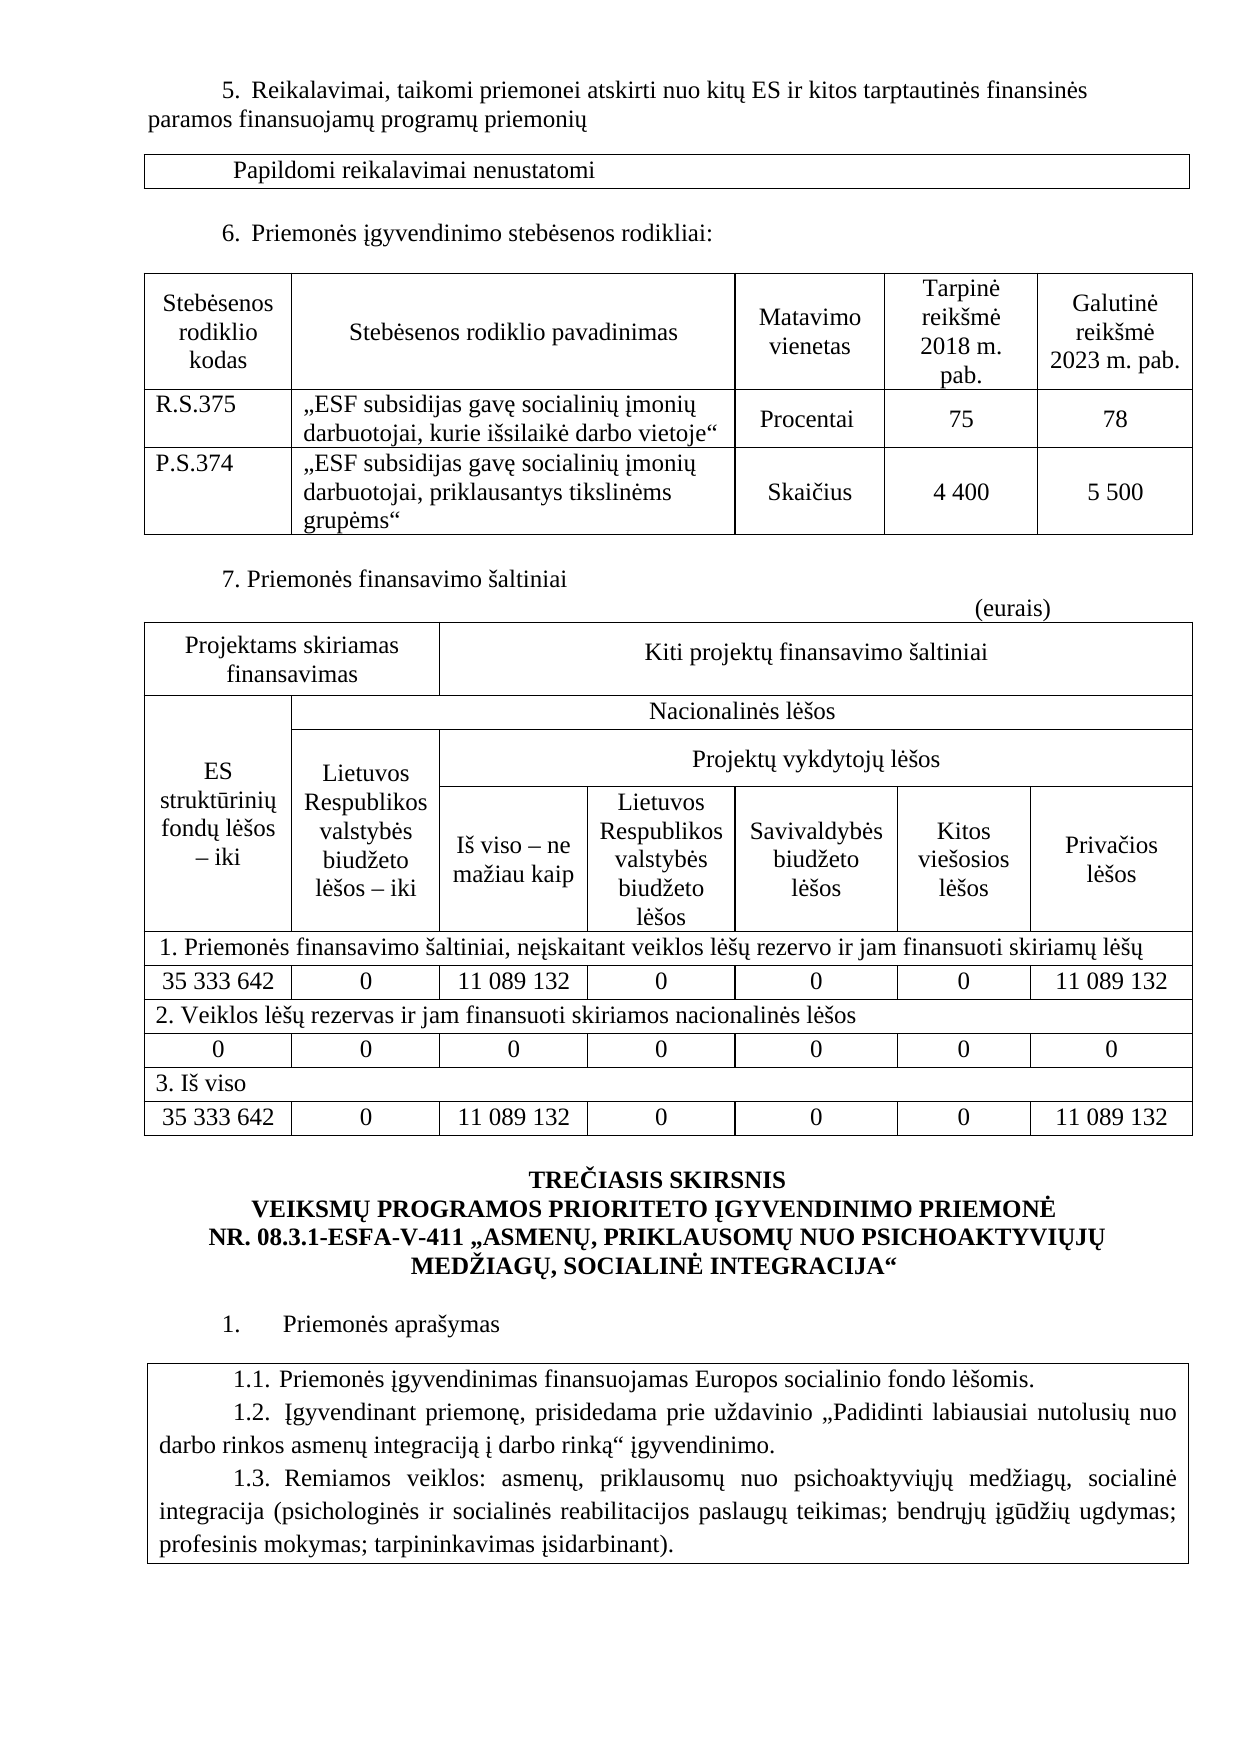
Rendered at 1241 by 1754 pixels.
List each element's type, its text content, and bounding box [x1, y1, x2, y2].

table_cell 3. Iš viso [145, 1068, 1192, 1101]
text TREČIASIS SKIRSNIS [148, 1165, 1167, 1194]
text 5. Reikalavimai, taikomi priemonei atskirti nuo kitų ES ir kitos tarptautinės finansinės paramos finansuojamų programų priemonių [148, 75, 1152, 132]
table_header Matavimo vienetas [736, 274, 884, 388]
text 1. Priemonės aprašymas [148, 1309, 1167, 1337]
table_cell 0 [588, 966, 734, 999]
table_cell „ESF subsidijas gavę socialinių įmonių darbuotojai, kurie išsilaikė darbo vietoje“ [292, 390, 734, 447]
table_cell 4 400 [885, 448, 1037, 534]
table_cell 0 [898, 1102, 1030, 1135]
table_cell 11 089 132 [1031, 966, 1192, 999]
table_cell 35 333 642 [145, 1102, 291, 1135]
table_cell Iš viso – ne mažiau kaip [440, 787, 587, 931]
table_cell 0 [898, 966, 1030, 999]
table_cell 0 [588, 1034, 734, 1067]
table_cell 11 089 132 [440, 966, 587, 999]
table_cell 0 [145, 1034, 291, 1067]
table_cell Procentai [736, 390, 884, 447]
table_cell Lietuvos Respublikos valstybės biudžeto lėšos – iki [292, 730, 439, 931]
table_cell R.S.375 [145, 390, 291, 447]
table_cell 0 [292, 1034, 439, 1067]
table_cell 5 500 [1038, 448, 1192, 534]
table_cell 0 [588, 1102, 734, 1135]
table_cell 0 [292, 966, 439, 999]
table_header Tarpinė reikšmė 2018 m. pab. [885, 274, 1037, 388]
table_cell P.S.374 [145, 448, 291, 534]
table_cell 0 [736, 966, 897, 999]
table_header Galutinė reikšmė 2023 m. pab. [1038, 274, 1192, 388]
table_header Kiti projektų finansavimo šaltiniai [440, 623, 1192, 695]
table_cell Skaičius [736, 448, 884, 534]
table_cell 11 089 132 [440, 1102, 587, 1135]
table_cell 0 [1031, 1034, 1192, 1067]
text VEIKSMŲ PROGRAMOS PRIORITETO ĮGYVENDINIMO PRIEMONĖ [148, 1194, 1167, 1222]
table_cell 0 [292, 1102, 439, 1135]
table_cell Projektų vykdytojų lėšos [440, 730, 1192, 786]
table_cell 0 [440, 1034, 587, 1067]
table_header Projektams skiriamas finansavimas [145, 623, 439, 695]
table_cell Nacionalinės lėšos [292, 696, 1192, 729]
table_cell 75 [885, 390, 1037, 447]
table_cell 0 [898, 1034, 1030, 1067]
table_header Papildomi reikalavimai nenustatomi [145, 155, 1189, 188]
table_header 1.1. Priemonės įgyvendinimas finansuojamas Europos socialinio fondo lėšomis. 1.2. Įgyvendinant priemonę, prisidedama prie uždavinio „Padidinti labiausiai nutolusių nuo darbo rinkos asmenų integraciją į darbo rinką“ įgyvendinimo. 1.3. Remiamos veiklos: asmenų, priklausomų nuo psichoaktyviųjų medžiagų, socialinė integracija (psichologinės ir socialinės reabilitacijos paslaugų teikimas; bendrųjų įgūdžių ugdymas; profesinis mokymas; tarpininkavimas įsidarbinant). [148, 1364, 1188, 1562]
text (eurais) [148, 593, 1167, 622]
table_cell Savivaldybės biudžeto lėšos [736, 787, 897, 931]
text 6. Priemonės įgyvendinimo stebėsenos rodikliai: [222, 218, 1167, 247]
text NR. 08.3.1-ESFA-V-411 „ASMENŲ, PRIKLAUSOMŲ NUO PSICHOAKTYVIŲJŲ MEDŽIAGŲ, SOCIALINĖ INTEGRACIJA“ [148, 1222, 1167, 1280]
text 7. Priemonės finansavimo šaltiniai [148, 564, 1167, 593]
table_cell 35 333 642 [145, 966, 291, 999]
table_cell 78 [1038, 390, 1192, 447]
table_cell 1. Priemonės finansavimo šaltiniai, neįskaitant veiklos lėšų rezervo ir jam finansuoti skiriamų lėšų [145, 932, 1192, 965]
table_cell 2. Veiklos lėšų rezervas ir jam finansuoti skiriamos nacionalinės lėšos [145, 1000, 1192, 1033]
table_cell 0 [736, 1034, 897, 1067]
table_header Stebėsenos rodiklio pavadinimas [292, 274, 734, 388]
table_cell Privačios lėšos [1031, 787, 1192, 931]
table_cell Lietuvos Respublikos valstybės biudžeto lėšos [588, 787, 734, 931]
table_cell Kitos viešosios lėšos [898, 787, 1030, 931]
table_cell 0 [736, 1102, 897, 1135]
table_header Stebėsenos rodiklio kodas [145, 274, 291, 388]
table_cell 11 089 132 [1031, 1102, 1192, 1135]
table_cell „ESF subsidijas gavę socialinių įmonių darbuotojai, priklausantys tikslinėms grupėms“ [292, 448, 734, 534]
table_cell ES struktūrinių fondų lėšos – iki [145, 696, 291, 931]
